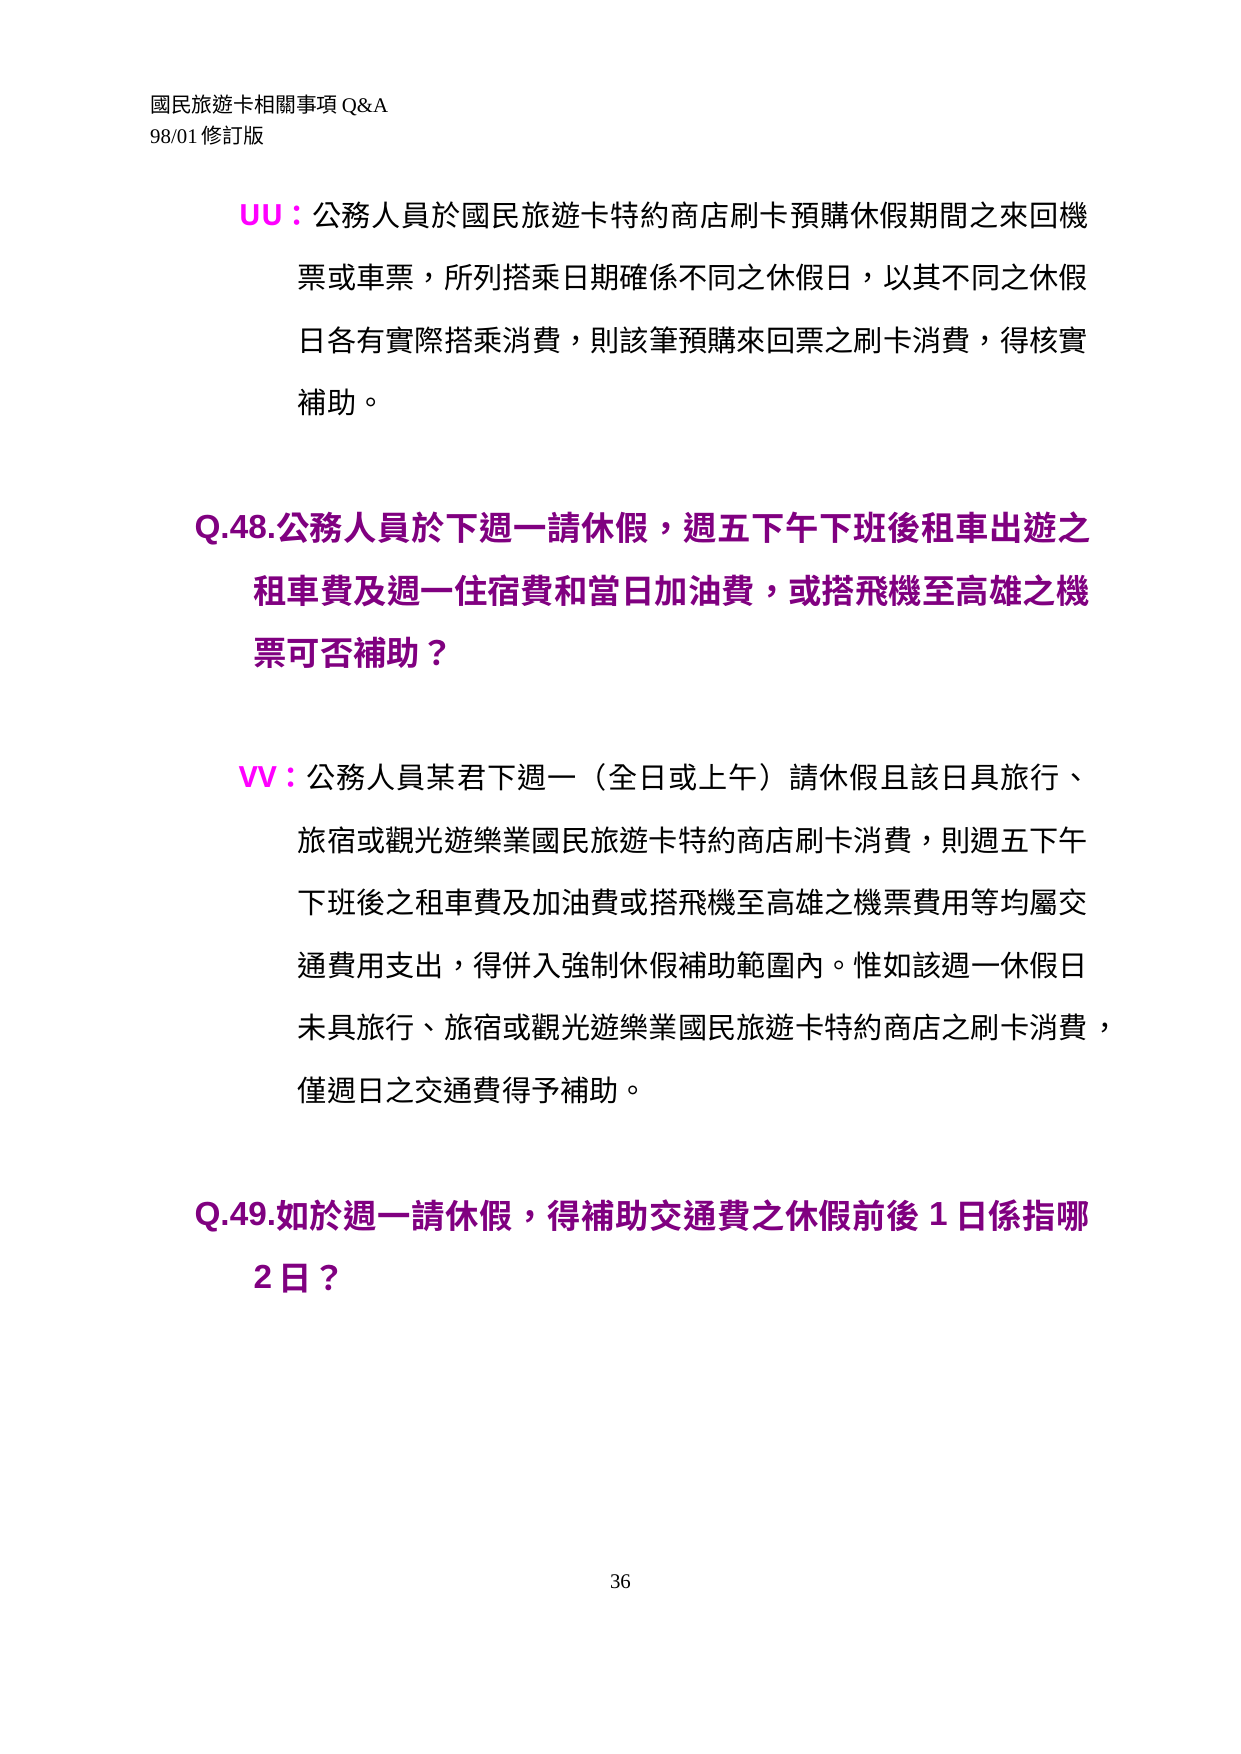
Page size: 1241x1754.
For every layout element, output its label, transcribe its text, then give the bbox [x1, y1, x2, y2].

list 公務人員某君下週一（全日或上午）請休假且該日具旅行、旅宿或觀光遊樂業國民旅遊卡特約商店刷卡消費，則週五下午下班後之租車費及加油費或搭飛機至高雄之機票費用等均屬交通費用支出，得併入強制休假補助範圍內。惟如該週一休假日未具旅行、旅宿或觀光遊樂業國民旅遊卡特約商店之刷卡消費，僅週日之交通費得予補助。 [239, 734, 1090, 1109]
subtitle 如於週一請休假，得補助交通費之休假前後1日係指哪2日？ [194, 1172, 1090, 1297]
list 公務人員於國民旅遊卡特約商店刷卡預購休假期間之來回機票或車票，所列搭乘日期確係不同之休假日，以其不同之休假日各有實際搭乘消費，則該筆預購來回票之刷卡消費，得核實補助。 [239, 172, 1090, 422]
subtitle 公務人員於下週一請休假，週五下午下班後租車出遊之租車費及週一住宿費和當日加油費，或搭飛機至高雄之機票可否補助？ [194, 484, 1090, 672]
